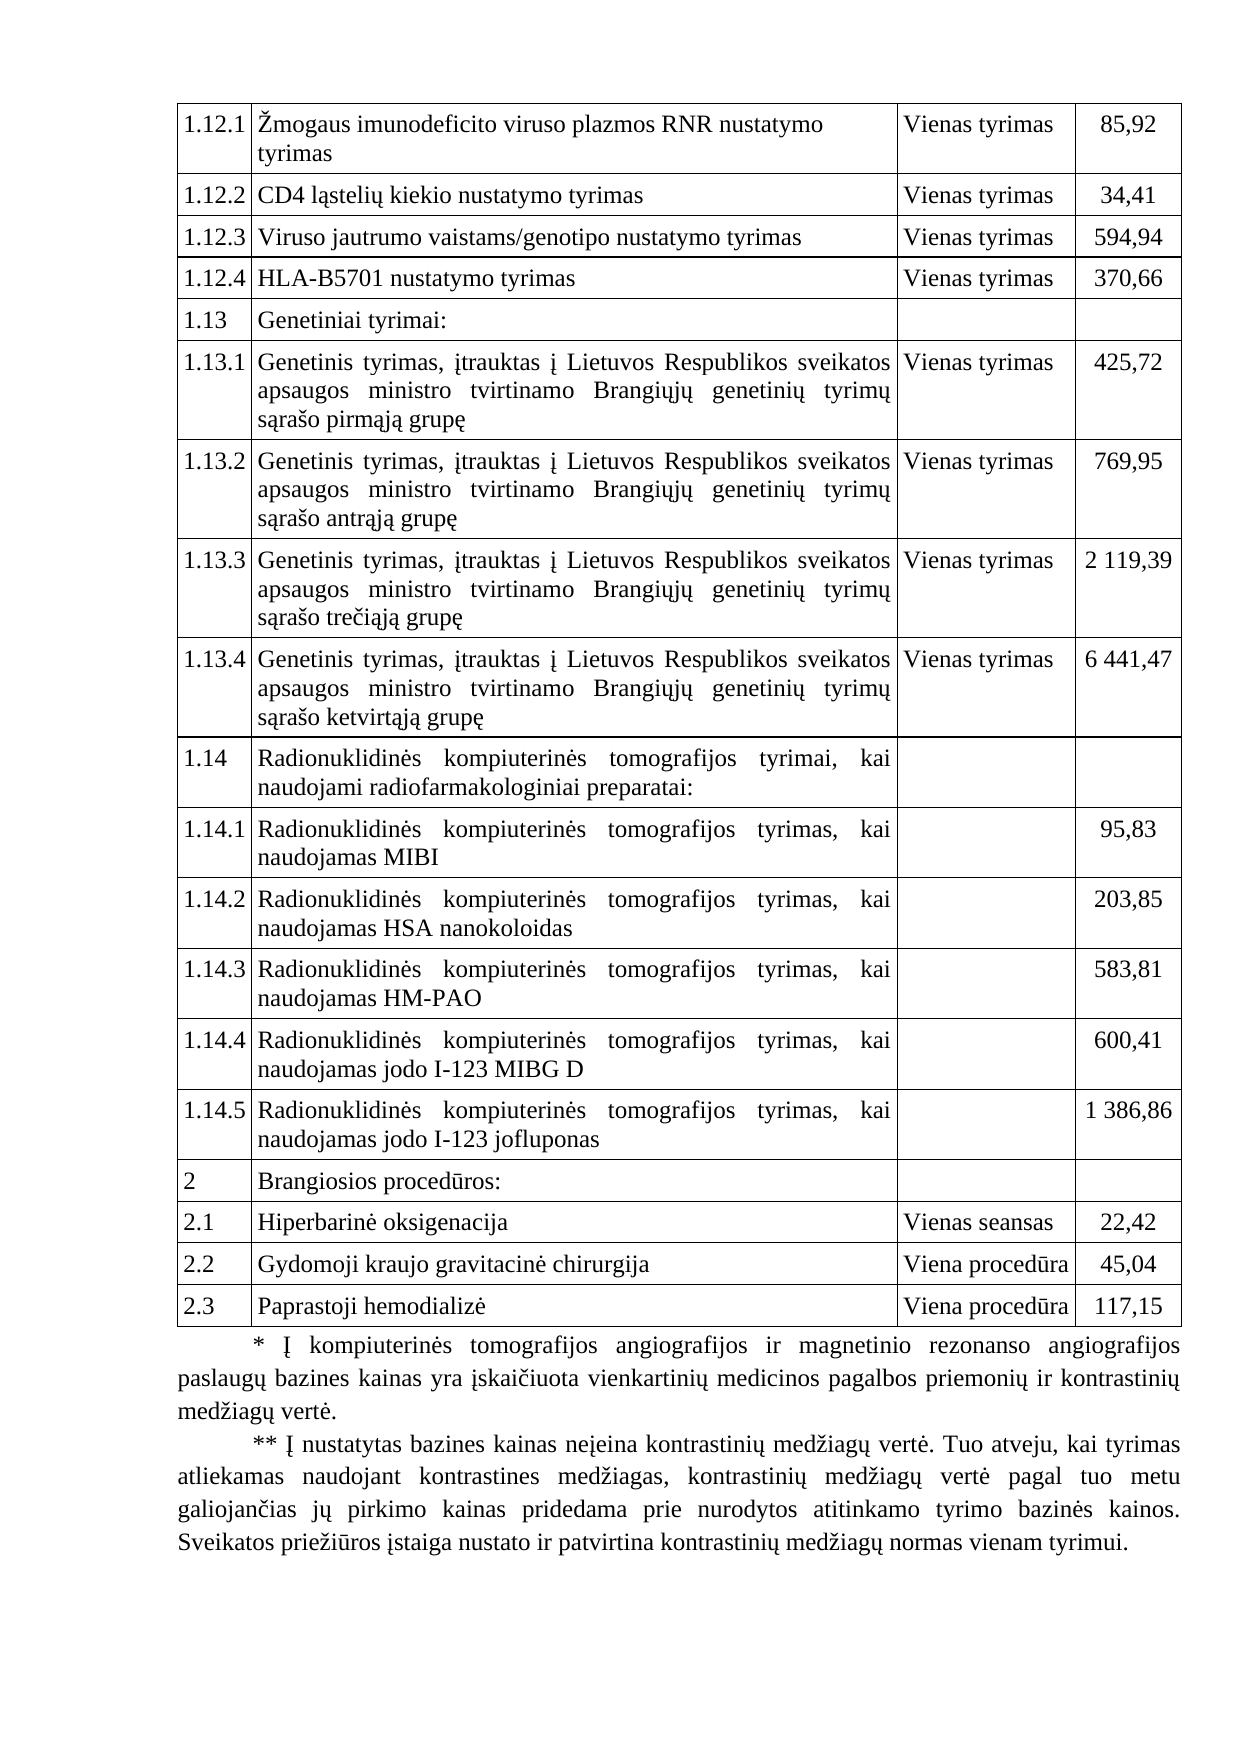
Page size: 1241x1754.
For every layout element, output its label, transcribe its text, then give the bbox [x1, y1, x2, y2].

table_cell Genetinis tyrimas, įtrauktas į Lietuvos Respublikos sveikatos apsaugos ministro tvirtinamo Brangiųjų genetinių tyrimų sąrašo pirmąją grupę [252, 341, 897, 439]
table_cell Vienas seansas [898, 1202, 1075, 1242]
table_cell 85,92 [1076, 104, 1181, 173]
table_cell 583,81 [1076, 949, 1181, 1018]
table_cell 34,41 [1076, 174, 1181, 215]
table_cell [1076, 1160, 1181, 1201]
table_cell 1.13.4 [178, 638, 251, 736]
table_cell 1.12.2 [178, 174, 251, 215]
text ** Į nustatytas bazines kainas neįeina kontrastinių medžiagų vertė. Tuo atveju, kai tyrimas atliekamas naudojant kontrastines medžiagas, kontrastinių medžiagų vertė pagal tuo metu galiojančias jų pirkimo kainas pridedama prie nurodytos atitinkamo tyrimo bazinės kainos. Sveikatos priežiūros įstaiga nustato ir patvirtina kontrastinių medžiagų normas vienam tyrimui. [177, 1425, 1181, 1556]
table_cell 1.14.3 [178, 949, 251, 1018]
table_cell 2 119,39 [1076, 539, 1181, 637]
table_cell Brangiosios procedūros: [252, 1160, 897, 1201]
table_cell [898, 299, 1075, 340]
table_cell 425,72 [1076, 341, 1181, 439]
table_cell 1.14.1 [178, 808, 251, 877]
table_cell 1.14 [178, 738, 251, 807]
table_cell [898, 1090, 1075, 1159]
table_cell Vienas tyrimas [898, 341, 1075, 439]
table_cell 2 [178, 1160, 251, 1201]
table_cell 1.13.3 [178, 539, 251, 637]
table_cell Radionuklidinės kompiuterinės tomografijos tyrimas, kai naudojamas HSA nanokoloidas [252, 878, 897, 948]
table_cell 1.12.1 [178, 104, 251, 173]
table_cell Viruso jautrumo vaistams/genotipo nustatymo tyrimas [252, 216, 897, 256]
table_cell 600,41 [1076, 1019, 1181, 1088]
table_cell Vienas tyrimas [898, 539, 1075, 637]
table_cell 1.14.2 [178, 878, 251, 948]
table_cell [898, 949, 1075, 1018]
table_cell [1076, 738, 1181, 807]
table_cell 1.14.5 [178, 1090, 251, 1159]
table_cell Gydomoji kraujo gravitacinė chirurgija [252, 1243, 897, 1284]
table_cell 370,66 [1076, 258, 1181, 298]
table_cell Hiperbarinė oksigenacija [252, 1202, 897, 1242]
table_cell 2.3 [178, 1285, 251, 1326]
table_cell [898, 738, 1075, 807]
table_cell Radionuklidinės kompiuterinės tomografijos tyrimai, kai naudojami radiofarmakologiniai preparatai: [252, 738, 897, 807]
table_cell 769,95 [1076, 440, 1181, 538]
table_cell [898, 1160, 1075, 1201]
table_cell 6 441,47 [1076, 638, 1181, 736]
table_cell Radionuklidinės kompiuterinės tomografijos tyrimas, kai naudojamas jodo I-123 MIBG D [252, 1019, 897, 1088]
table_cell Vienas tyrimas [898, 104, 1075, 173]
table_cell Genetinis tyrimas, įtrauktas į Lietuvos Respublikos sveikatos apsaugos ministro tvirtinamo Brangiųjų genetinių tyrimų sąrašo antrąją grupę [252, 440, 897, 538]
table_cell Vienas tyrimas [898, 258, 1075, 298]
table_cell 1.13 [178, 299, 251, 340]
table_cell HLA-B5701 nustatymo tyrimas [252, 258, 897, 298]
table_cell Viena procedūra [898, 1243, 1075, 1284]
table_cell 22,42 [1076, 1202, 1181, 1242]
table_cell Radionuklidinės kompiuterinės tomografijos tyrimas, kai naudojamas jodo I-123 jofluponas [252, 1090, 897, 1159]
table_cell 594,94 [1076, 216, 1181, 256]
table_cell [898, 878, 1075, 948]
table_cell Genetiniai tyrimai: [252, 299, 897, 340]
table_cell 203,85 [1076, 878, 1181, 948]
table_cell Viena procedūra [898, 1285, 1075, 1326]
table_cell [898, 808, 1075, 877]
text * Į kompiuterinės tomografijos angiografijos ir magnetinio rezonanso angiografijos paslaugų bazines kainas yra įskaičiuota vienkartinių medicinos pagalbos priemonių ir kontrastinių medžiagų vertė. [177, 1327, 1181, 1425]
table_cell CD4 ląstelių kiekio nustatymo tyrimas [252, 174, 897, 215]
table_cell 45,04 [1076, 1243, 1181, 1284]
table_cell 1 386,86 [1076, 1090, 1181, 1159]
table_cell Vienas tyrimas [898, 638, 1075, 736]
table_cell 1.14.4 [178, 1019, 251, 1088]
table_cell 95,83 [1076, 808, 1181, 877]
table_cell Vienas tyrimas [898, 216, 1075, 256]
table_cell 1.13.2 [178, 440, 251, 538]
table_cell Žmogaus imunodeficito viruso plazmos RNR nustatymo tyrimas [252, 104, 897, 173]
table_cell 2.1 [178, 1202, 251, 1242]
table_cell Vienas tyrimas [898, 174, 1075, 215]
table_cell 1.12.3 [178, 216, 251, 256]
table_cell Genetinis tyrimas, įtrauktas į Lietuvos Respublikos sveikatos apsaugos ministro tvirtinamo Brangiųjų genetinių tyrimų sąrašo ketvirtąją grupę [252, 638, 897, 736]
table_cell 2.2 [178, 1243, 251, 1284]
table_cell Radionuklidinės kompiuterinės tomografijos tyrimas, kai naudojamas HM-PAO [252, 949, 897, 1018]
table_cell [898, 1019, 1075, 1088]
table_cell 1.13.1 [178, 341, 251, 439]
table_cell Vienas tyrimas [898, 440, 1075, 538]
table_cell 117,15 [1076, 1285, 1181, 1326]
table_cell Radionuklidinės kompiuterinės tomografijos tyrimas, kai naudojamas MIBI [252, 808, 897, 877]
table_cell 1.12.4 [178, 258, 251, 298]
table_cell Paprastoji hemodializė [252, 1285, 897, 1326]
table_cell Genetinis tyrimas, įtrauktas į Lietuvos Respublikos sveikatos apsaugos ministro tvirtinamo Brangiųjų genetinių tyrimų sąrašo trečiąją grupę [252, 539, 897, 637]
table_cell [1076, 299, 1181, 340]
